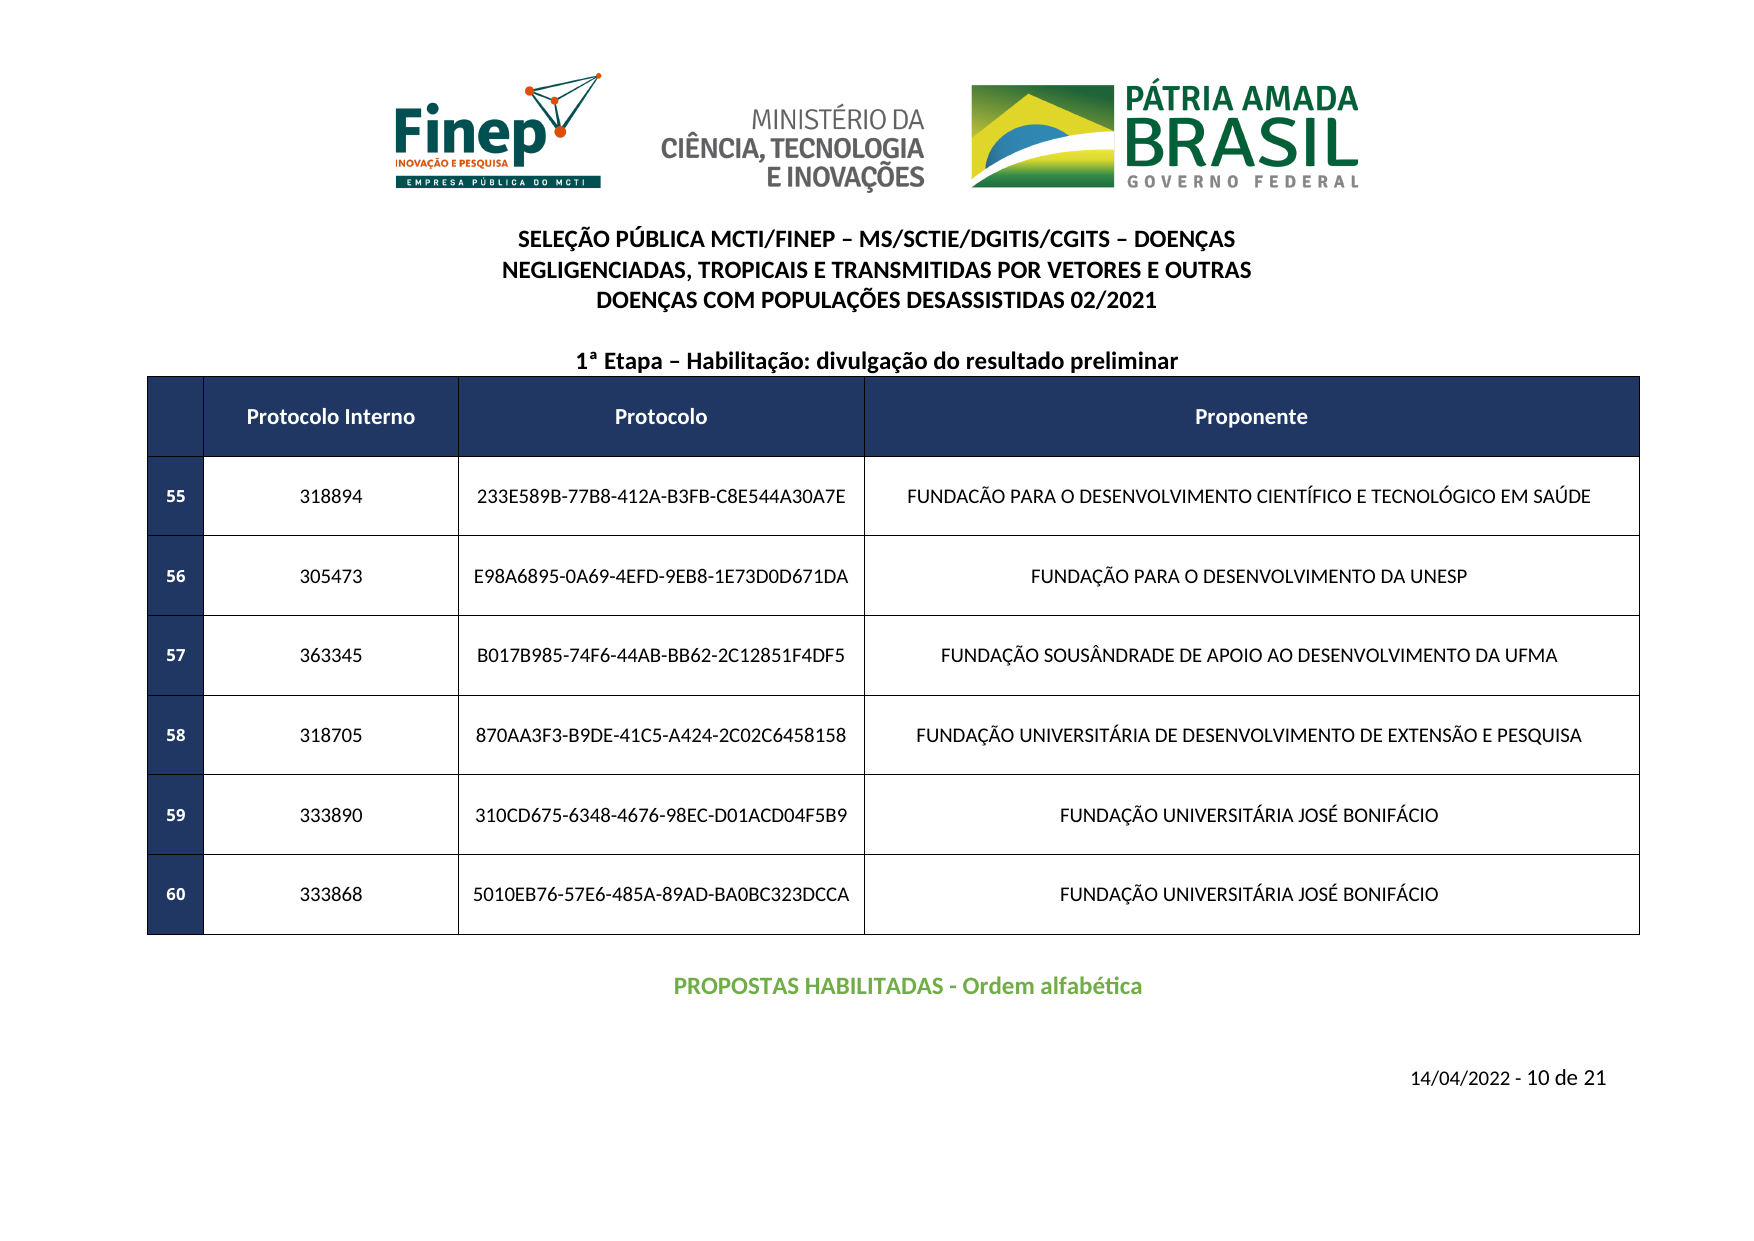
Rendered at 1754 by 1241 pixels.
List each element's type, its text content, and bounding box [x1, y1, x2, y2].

table_cell 58 [148, 696, 203, 774]
table_cell 310CD675-6348-4676-98EC-D01ACD04F5B9 [459, 775, 864, 854]
table_cell Protocolo Interno [204, 377, 458, 456]
table_cell 55 [148, 457, 203, 535]
table_cell 870AA3F3-B9DE-41C5-A424-2C02C6458158 [459, 696, 864, 774]
table_cell PROPOSTAS HABILITADAS - Ordem alfabética [177, 935, 1639, 1004]
table_cell 333868 [204, 855, 458, 934]
table_cell FUNDAÇÃO SOUSÂNDRADE DE APOIO AO DESENVOLVIMENTO DA UFMA [865, 616, 1639, 695]
table_cell 318705 [204, 696, 458, 774]
table_cell 363345 [204, 616, 458, 695]
table_cell FUNDACÃO PARA O DESENVOLVIMENTO CIENTÍFICO E TECNOLÓGICO EM SAÚDE [865, 457, 1639, 535]
table_cell [148, 935, 177, 1004]
table_cell 233E589B-77B8-412A-B3FB-C8E544A30A7E [459, 457, 864, 535]
table_cell 5010EB76-57E6-485A-89AD-BA0BC323DCCA [459, 855, 864, 934]
table_cell 305473 [204, 536, 458, 615]
table_cell FUNDAÇÃO UNIVERSITÁRIA DE DESENVOLVIMENTO DE EXTENSÃO E PESQUISA [865, 696, 1639, 774]
table_cell FUNDAÇÃO PARA O DESENVOLVIMENTO DA UNESP [865, 536, 1639, 615]
table_cell Protocolo [459, 377, 864, 456]
table_cell FUNDAÇÃO UNIVERSITÁRIA JOSÉ BONIFÁCIO [865, 855, 1639, 934]
table_cell FUNDAÇÃO UNIVERSITÁRIA JOSÉ BONIFÁCIO [865, 775, 1639, 854]
table_cell 57 [148, 616, 203, 695]
table_cell [148, 377, 203, 456]
table_cell 333890 [204, 775, 458, 854]
table_cell B017B985-74F6-44AB-BB62-2C12851F4DF5 [459, 616, 864, 695]
table_cell 60 [148, 855, 203, 934]
table_cell 59 [148, 775, 203, 854]
table_cell Proponente [865, 377, 1639, 456]
table_cell 56 [148, 536, 203, 615]
table_cell E98A6895-0A69-4EFD-9EB8-1E73D0D671DA [459, 536, 864, 615]
table_cell 318894 [204, 457, 458, 535]
